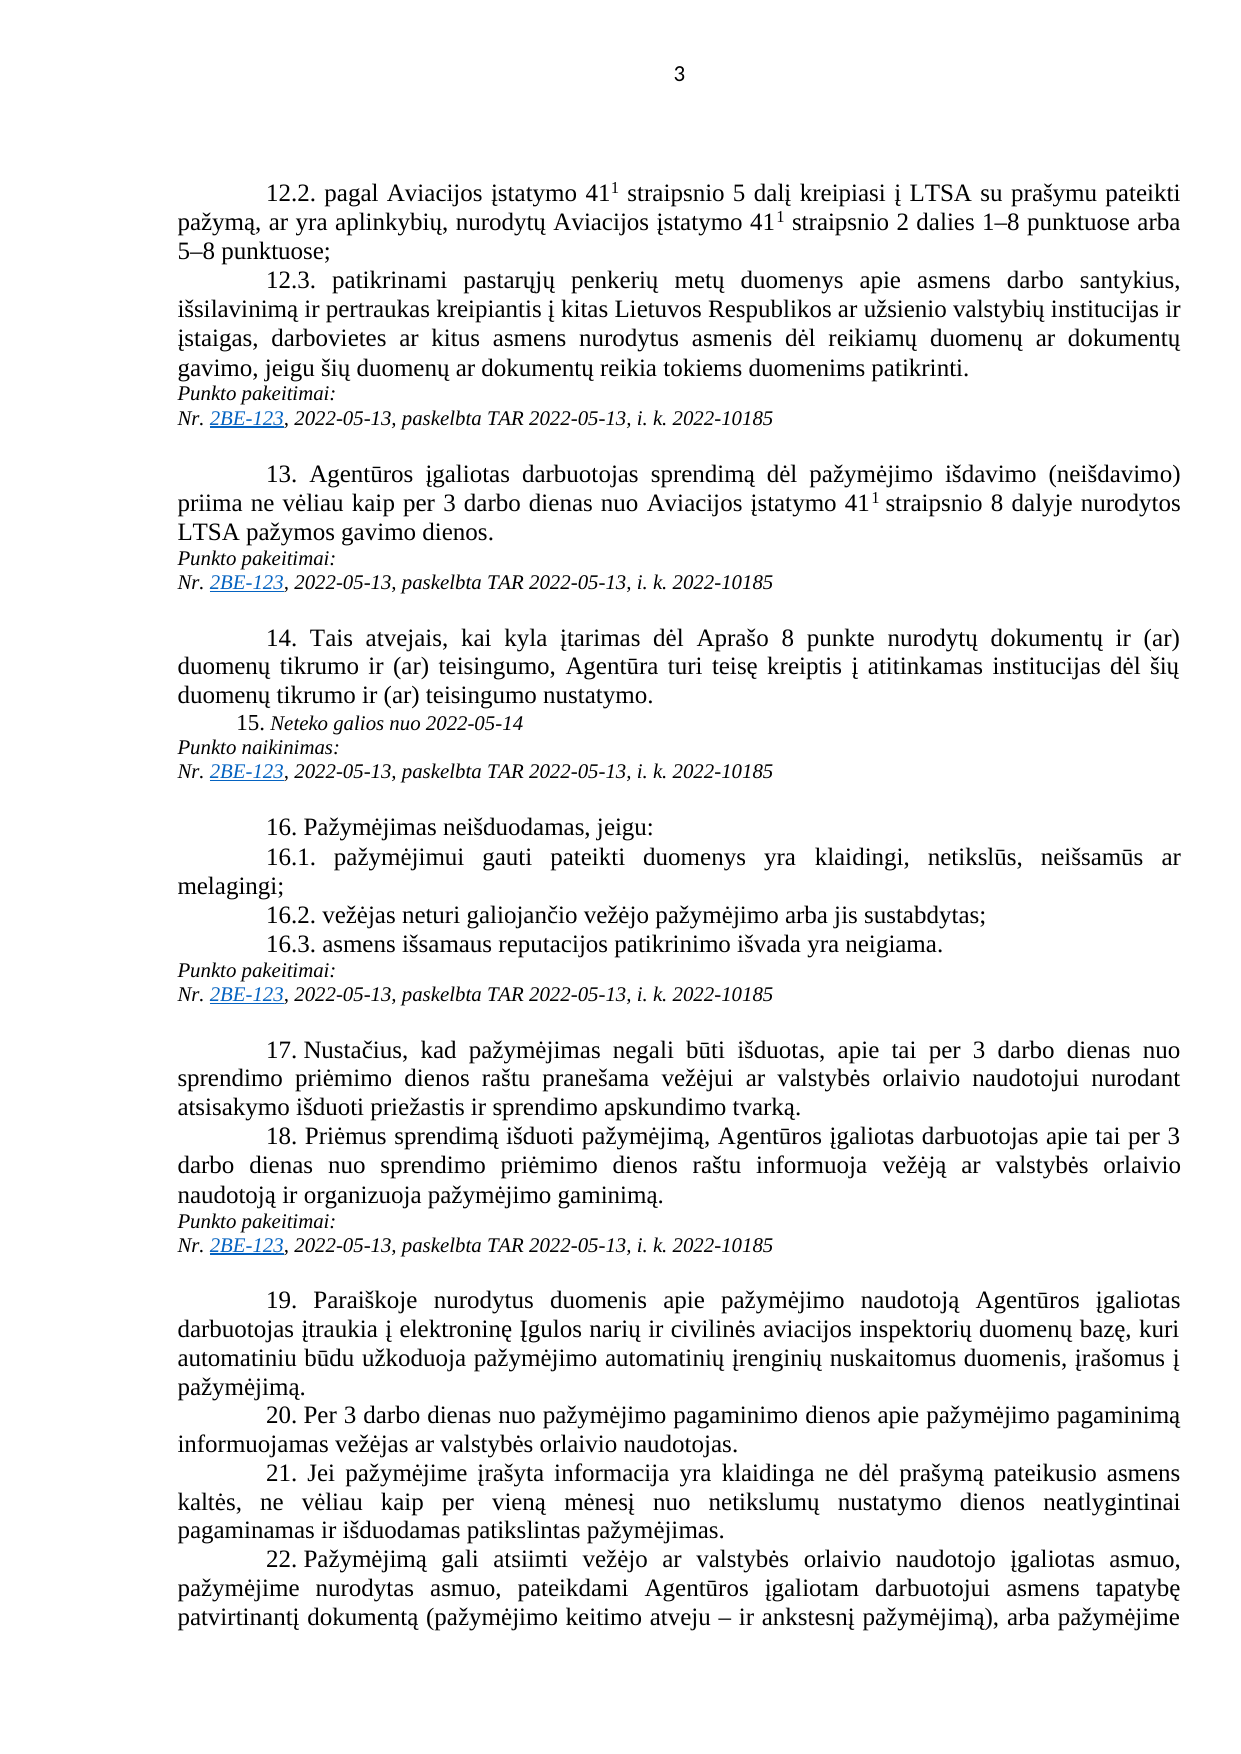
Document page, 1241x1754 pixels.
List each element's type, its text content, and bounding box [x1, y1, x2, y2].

text 22. Pažymėjimą gali atsiimti vežėjo ar valstybės orlaivio naudotojo įgaliotas asmuo, pažymėjime nurodytas asmuo, pateikdami Agentūros įgaliotam darbuotojui asmens tapatybę patvirtinantį dokumentą (pažymėjimo keitimo atveju – ir ankstesnį pažymėjimą), arba pažymėjime [177, 1544, 1181, 1630]
text Nr. 2BE-123, 2022-05-13, paskelbta TAR 2022-05-13, i. k. 2022-10185 [177, 570, 1181, 594]
text 16.3. asmens išsamaus reputacijos patikrinimo išvada yra neigiama. [177, 929, 1181, 958]
text Nr. 2BE-123, 2022-05-13, paskelbta TAR 2022-05-13, i. k. 2022-10185 [177, 982, 1181, 1006]
text Nr. 2BE-123, 2022-05-13, paskelbta TAR 2022-05-13, i. k. 2022-10185 [177, 405, 1181, 429]
text 13. Agentūros įgaliotas darbuotojas sprendimą dėl pažymėjimo išdavimo (neišdavimo) priima ne vėliau kaip per 3 darbo dienas nuo Aviacijos įstatymo 411 straipsnio 8 dalyje nurodytos LTSA pažymos gavimo dienos. [177, 458, 1181, 546]
text 14. Tais atvejais, kai kyla įtarimas dėl Aprašo 8 punkte nurodytų dokumentų ir (ar) duomenų tikrumo ir (ar) teisingumo, Agentūra turi teisę kreiptis į atitinkamas institucijas dėl šių duomenų tikrumo ir (ar) teisingumo nustatymo. [177, 623, 1181, 709]
text Punkto pakeitimai: [177, 958, 1181, 982]
text Punkto naikinimas: [177, 735, 1181, 759]
text 19. Paraiškoje nurodytus duomenis apie pažymėjimo naudotoją Agentūros įgaliotas darbuotojas įtraukia į elektroninę Įgulos narių ir civilinės aviacijos inspektorių duomenų bazę, kuri automatiniu būdu užkoduoja pažymėjimo automatinių įrenginių nuskaitomus duomenis, įrašomus į pažymėjimą. [177, 1285, 1181, 1400]
text 21. Jei pažymėjime įrašyta informacija yra klaidinga ne dėl prašymą pateikusio asmens kaltės, ne vėliau kaip per vieną mėnesį nuo netikslumų nustatymo dienos neatlygintinai pagaminamas ir išduodamas patikslintas pažymėjimas. [177, 1458, 1181, 1544]
text 20. Per 3 darbo dienas nuo pažymėjimo pagaminimo dienos apie pažymėjimo pagaminimą informuojamas vežėjas ar valstybės orlaivio naudotojas. [177, 1400, 1181, 1458]
text Punkto pakeitimai: [177, 546, 1181, 570]
text 15. Neteko galios nuo 2022-05-14 [177, 709, 1181, 735]
text 16.2. vežėjas neturi galiojančio vežėjo pažymėjimo arba jis sustabdytas; [177, 899, 1181, 929]
text 12.2. pagal Aviacijos įstatymo 411 straipsnio 5 dalį kreipiasi į LTSA su prašymu pateikti pažymą, ar yra aplinkybių, nurodytų Aviacijos įstatymo 411 straipsnio 2 dalies 1–8 punktuose arba 5–8 punktuose; [177, 177, 1181, 265]
text Punkto pakeitimai: [177, 1208, 1181, 1233]
text Nr. 2BE-123, 2022-05-13, paskelbta TAR 2022-05-13, i. k. 2022-10185 [177, 1233, 1181, 1257]
text 18. Priėmus sprendimą išduoti pažymėjimą, Agentūros įgaliotas darbuotojas apie tai per 3 darbo dienas nuo sprendimo priėmimo dienos raštu informuoja vežėją ar valstybės orlaivio naudotoją ir organizuoja pažymėjimo gaminimą. [177, 1121, 1181, 1208]
text 16. Pažymėjimas neišduodamas, jeigu: [177, 812, 1181, 841]
text 12.3. patikrinami pastarųjų penkerių metų duomenys apie asmens darbo santykius, išsilavinimą ir pertraukas kreipiantis į kitas Lietuvos Respublikos ar užsienio valstybių institucijas ir įstaigas, darbovietes ar kitus asmens nurodytus asmenis dėl reikiamų duomenų ar dokumentų gavimo, jeigu šių duomenų ar dokumentų reikia tokiems duomenims patikrinti. [177, 265, 1181, 381]
text 16.1. pažymėjimui gauti pateikti duomenys yra klaidingi, netikslūs, neišsamūs ar melagingi; [177, 841, 1181, 899]
text 17. Nustačius, kad pažymėjimas negali būti išduotas, apie tai per 3 darbo dienas nuo sprendimo priėmimo dienos raštu pranešama vežėjui ar valstybės orlaivio naudotojui nurodant atsisakymo išduoti priežastis ir sprendimo apskundimo tvarką. [177, 1035, 1181, 1121]
text Nr. 2BE-123, 2022-05-13, paskelbta TAR 2022-05-13, i. k. 2022-10185 [177, 759, 1181, 783]
text Punkto pakeitimai: [177, 381, 1181, 405]
